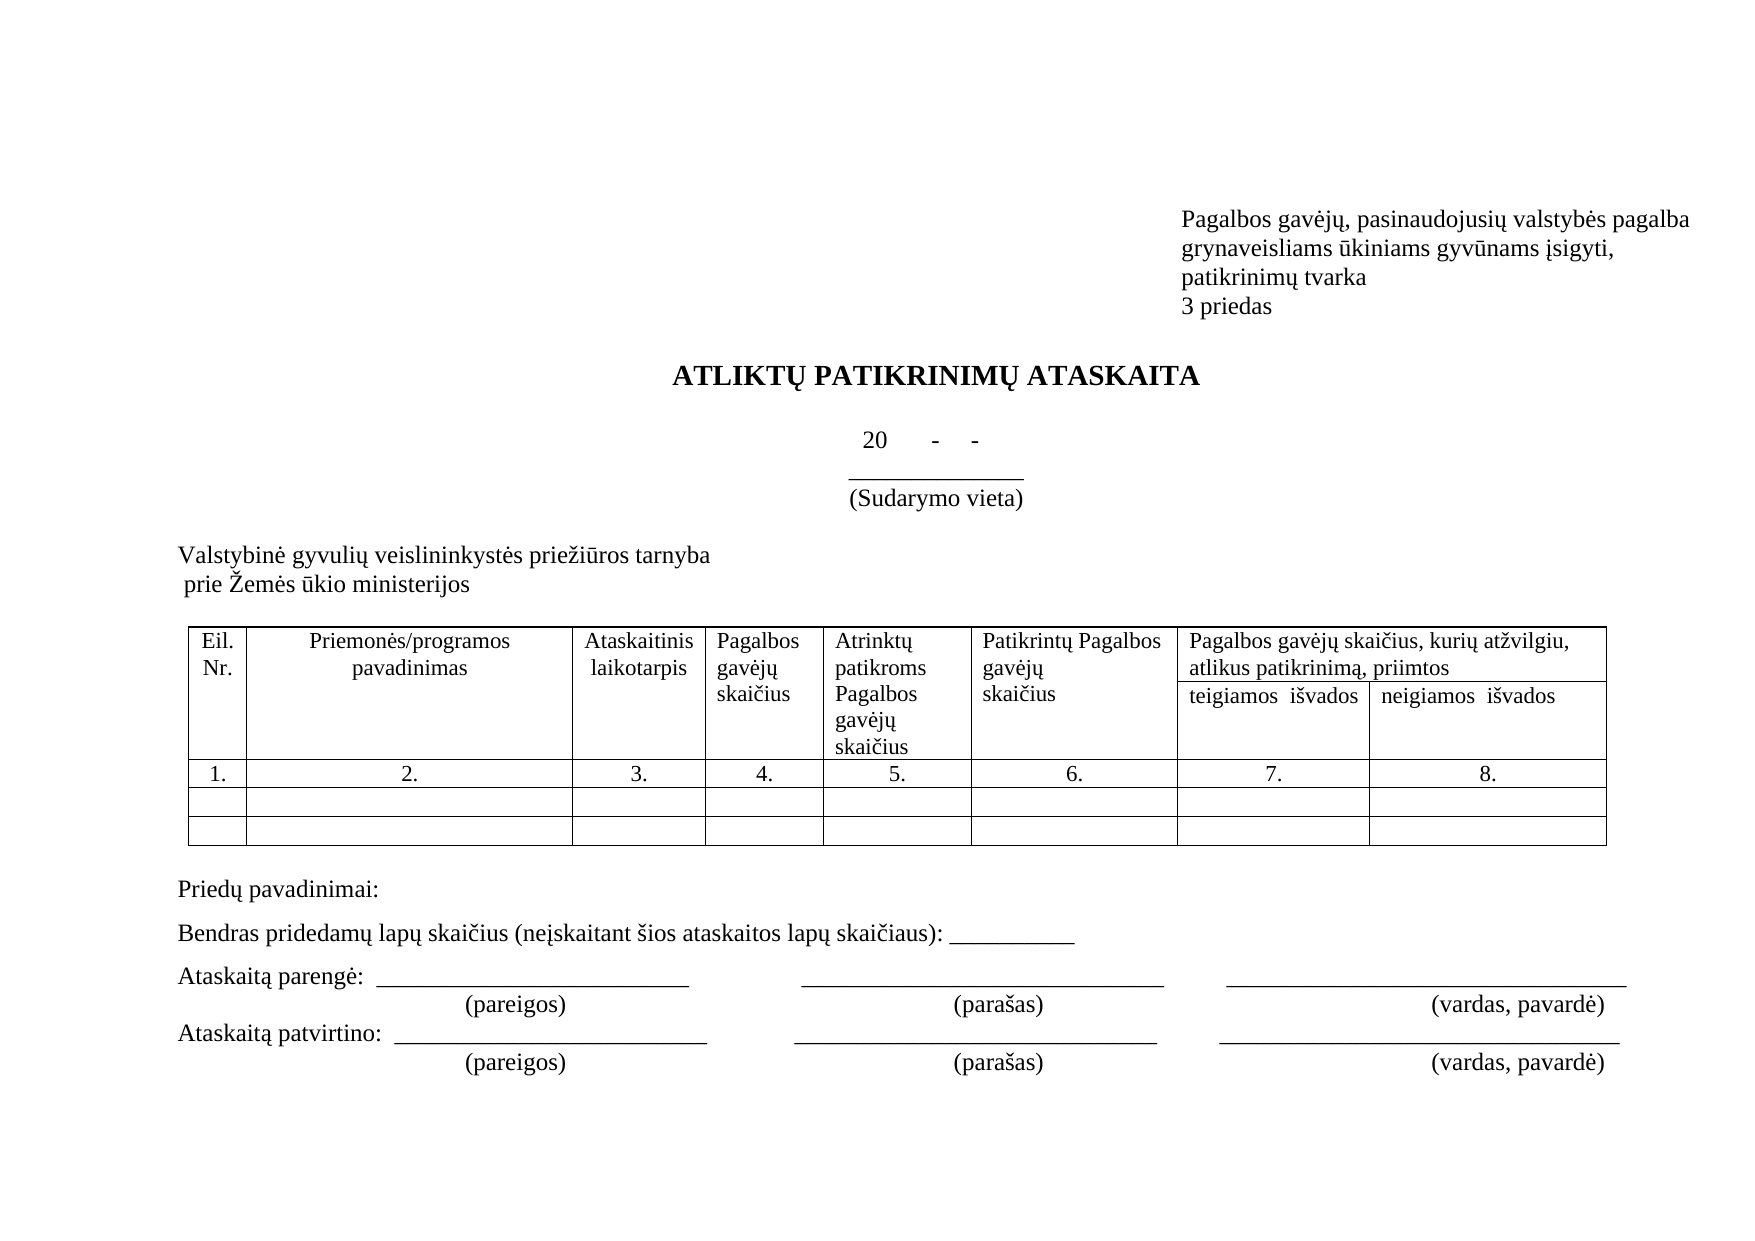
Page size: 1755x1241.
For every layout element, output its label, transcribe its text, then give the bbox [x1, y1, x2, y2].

table_cell [824, 788, 971, 816]
table_cell [972, 817, 1177, 845]
table_cell 2. [247, 760, 572, 787]
table_cell 7. [1178, 760, 1369, 787]
table_cell [972, 788, 1177, 816]
table_cell 5. [824, 760, 971, 787]
table_cell [189, 817, 246, 845]
table_header Eil. Nr. [189, 628, 246, 759]
text (Sudarymo vieta) [177, 483, 1695, 511]
table_cell 1. [189, 760, 246, 787]
table_cell 4. [706, 760, 823, 787]
text (pareigos) (parašas) (vardas, pavardė) [177, 1047, 1695, 1076]
text 20 - - [177, 425, 1695, 454]
table_cell [1178, 788, 1369, 816]
table_cell [1178, 817, 1369, 845]
text 3 priedas [1181, 291, 1695, 319]
table_header Pagalbos gavėjų skaičius, kurių atžvilgiu, atlikus patikrinimą, priimtos [1178, 628, 1606, 681]
table_cell [706, 788, 823, 816]
table_header Pagalbos gavėjų skaičius [706, 628, 823, 759]
table_cell [189, 788, 246, 816]
text Ataskaitą parengė: _________________________ _____________________________ ________________________________ [177, 961, 1695, 989]
text Pagalbos gavėjų, pasinaudojusių valstybės pagalba [1181, 204, 1695, 233]
table_header Ataskaitinis laikotarpis [573, 628, 705, 759]
table_header Atrinktų patikroms Pagalbos gavėjų skaičius [824, 628, 971, 759]
text Valstybinė gyvulių veislininkystės priežiūros tarnyba prie Žemės ūkio ministerijos [177, 540, 1695, 598]
text ATLIKTŲ PATIKRINIMŲ ATASKAITA [177, 358, 1695, 391]
table_cell [573, 817, 705, 845]
text Ataskaitą patvirtino: _________________________ _____________________________ ________________________________ [177, 1018, 1695, 1047]
table_cell [573, 788, 705, 816]
table_cell [247, 788, 572, 816]
table_cell teigiamos išvados [1178, 682, 1369, 759]
table_cell 8. [1370, 760, 1606, 787]
text Bendras pridedamų lapų skaičius (neįskaitant šios ataskaitos lapų skaičiaus): __________ [177, 918, 1695, 946]
table_cell [824, 817, 971, 845]
text patikrinimų tvarka [1181, 262, 1695, 291]
text Priedų pavadinimai: [177, 874, 1695, 903]
text grynaveisliams ūkiniams gyvūnams įsigyti, [1181, 233, 1695, 262]
text (pareigos) (parašas) (vardas, pavardė) [177, 989, 1695, 1018]
table_cell [1370, 817, 1606, 845]
table_header Patikrintų Pagalbos gavėjų skaičius [972, 628, 1177, 759]
text ______________ [177, 454, 1695, 483]
table_cell [247, 817, 572, 845]
table_cell [706, 817, 823, 845]
table_cell 6. [972, 760, 1177, 787]
table_cell [1370, 788, 1606, 816]
table_cell 3. [573, 760, 705, 787]
table_header Priemonės/programos pavadinimas [247, 628, 572, 759]
table_cell neigiamos išvados [1370, 682, 1606, 759]
